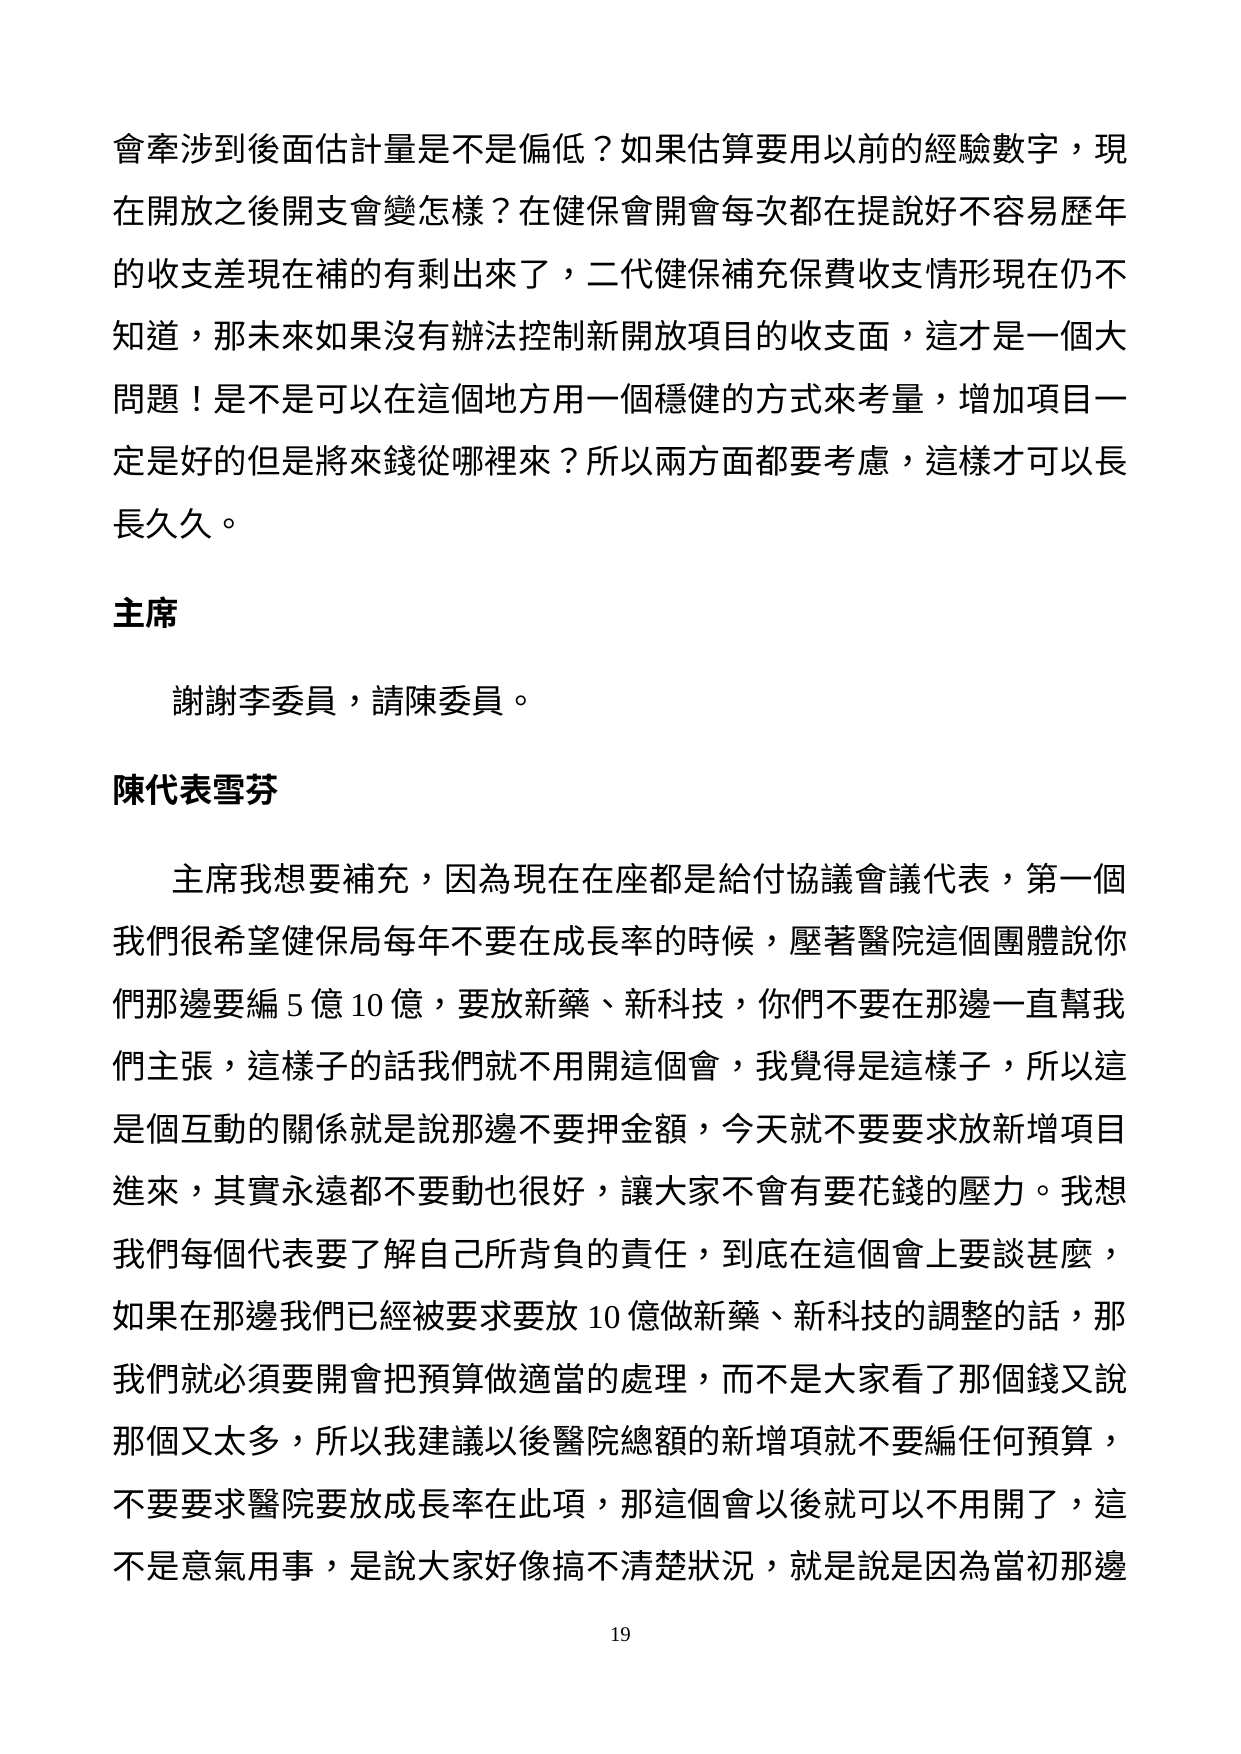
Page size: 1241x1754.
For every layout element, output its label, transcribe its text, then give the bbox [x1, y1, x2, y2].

text 陳代表雪芬 [112, 746, 1128, 809]
text 剛剛郭代表提的數據值得我們注意，因為資料第18頁裡的數據看起來是滿樂觀的，今年有3.72億元，那還剩下2億多，這用掉0.5億，我本認為今年是OK的，但經郭代表一提，今年可能都還有問題，這會牽涉到後面估計量是不是偏低？如果估算要用以前的經驗數字，現在開放之後開支會變怎樣？在健保會開會每次都在提說好不容易歷年的收支差現在補的有剩出來了，二代健保補充保費收支情形現在仍不知道，那未來如果沒有辦法控制新開放項目的收支面，這才是一個大問題！是不是可以在這個地方用一個穩健的方式來考量，增加項目一定是好的但是將來錢從哪裡來？所以兩方面都要考慮，這樣才可以長長久久。 [112, 105, 1128, 543]
text 主席 [112, 569, 1128, 631]
text 主席我想要補充，因為現在在座都是給付協議會議代表，第一個我們很希望健保局每年不要在成長率的時候，壓著醫院這個團體說你們那邊要編5億10億，要放新藥、新科技，你們不要在那邊一直幫我們主張，這樣子的話我們就不用開這個會，我覺得是這樣子，所以這是個互動的關係就是說那邊不要押金額，今天就不要要求放新增項目進來，其實永遠都不要動也很好，讓大家不會有要花錢的壓力。我想我們每個代表要了解自己所背負的責任，到底在這個會上要談甚麼，如果在那邊我們已經被要求要放10億做新藥、新科技的調整的話，那我們就必須要開會把預算做適當的處理，而不是大家看了那個錢又說那個又太多，所以我建議以後醫院總額的新增項就不要編任何預算，不要要求醫院要放成長率在此項，那這個會以後就可以不用開了，這不是意氣用事，是說大家好像搞不清楚狀況，就是說是因為當初那邊 [112, 835, 1128, 1585]
text 謝謝李委員，請陳委員。 [112, 658, 1128, 720]
